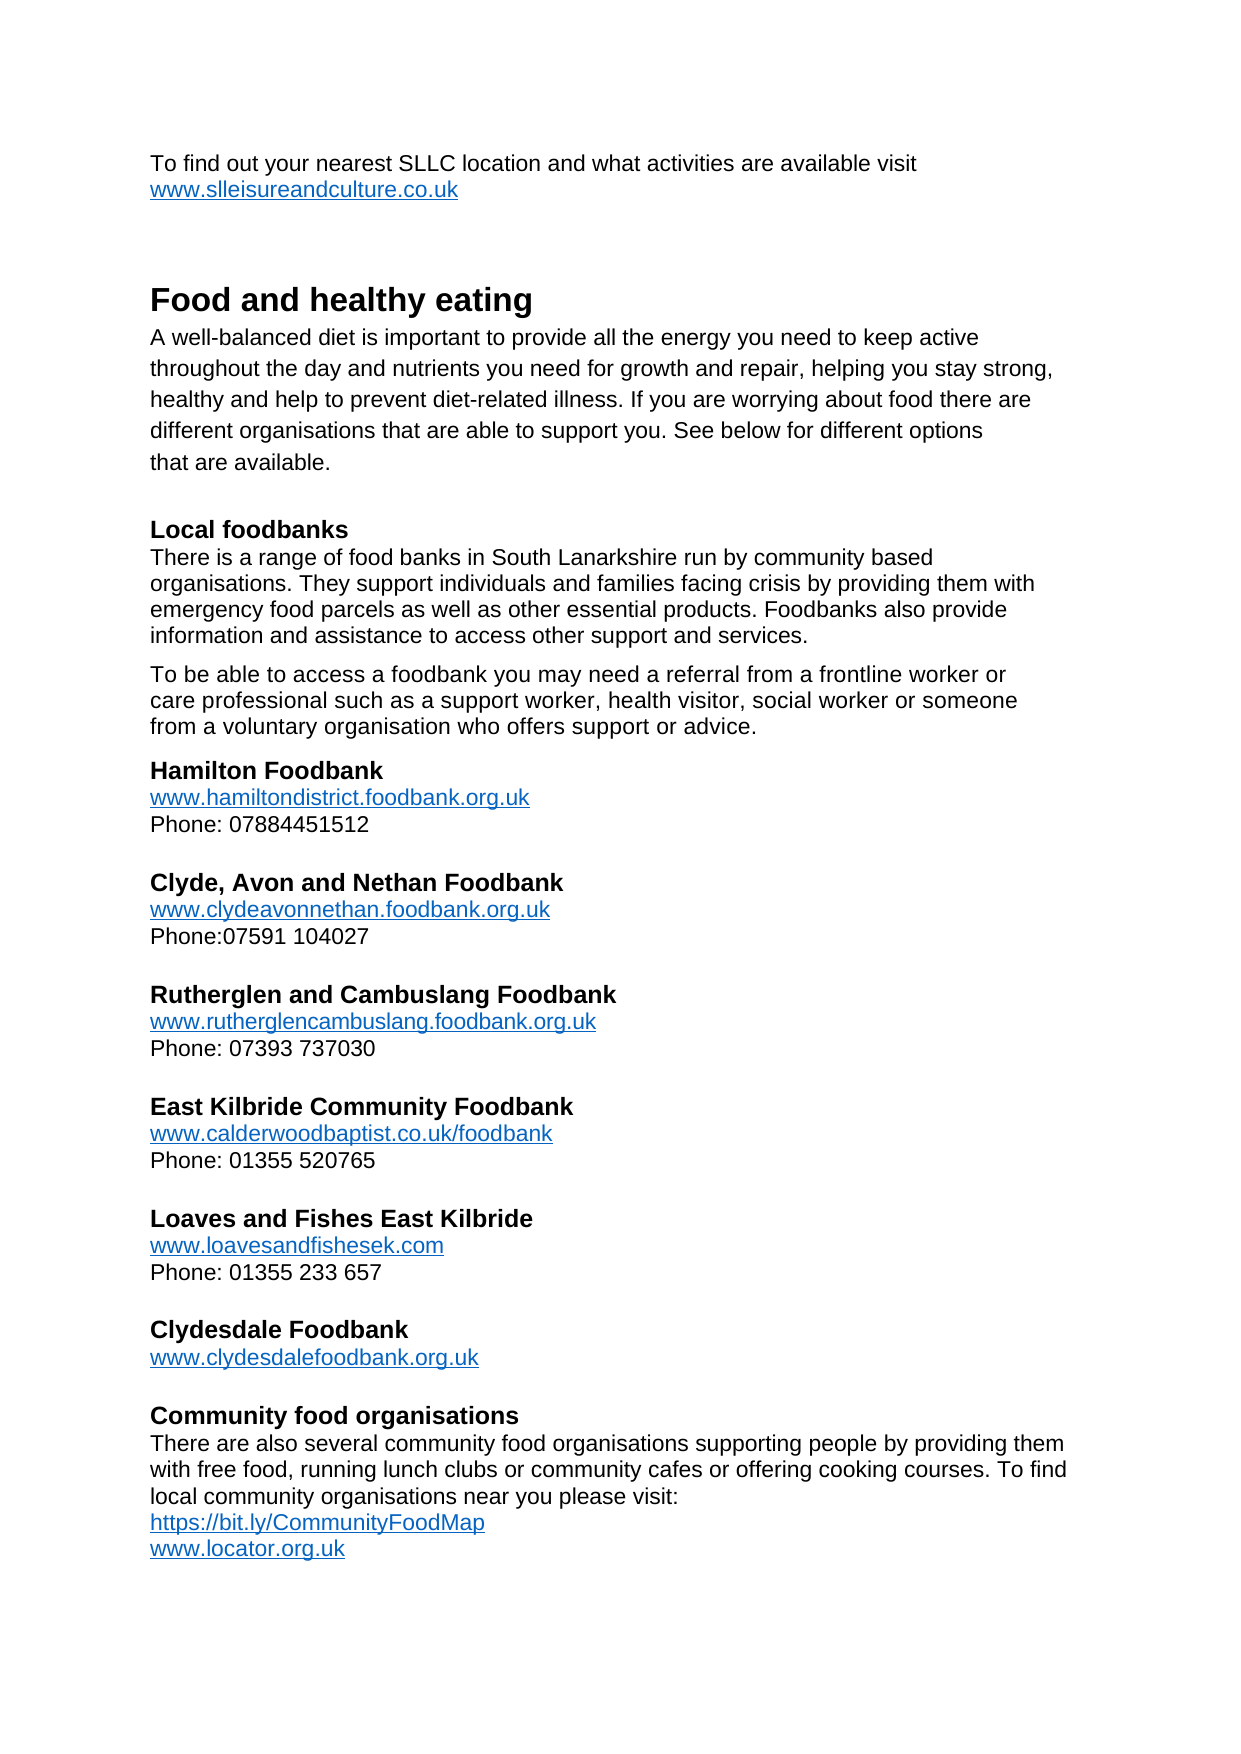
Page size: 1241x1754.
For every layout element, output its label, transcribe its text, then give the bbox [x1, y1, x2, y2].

text Phone: 01355 233 657 [150, 1259, 1090, 1285]
text www.locator.org.uk [150, 1535, 1090, 1562]
text www.rutherglencambuslang.foodbank.org.uk [150, 1008, 1090, 1035]
text Phone: 07884451512 [150, 811, 1090, 837]
subtitle Community food organisations [150, 1401, 1090, 1430]
text There is a range of food banks in South Lanarkshire run by community based organisations. They support individuals and families facing crisis by providing them with emergency food parcels as well as other essential products. Foodbanks also provide information and assistance to access other support and services. [150, 543, 1043, 649]
text Phone: 01355 520765 [150, 1147, 1090, 1173]
text Phone: 07393 737030 [150, 1035, 1090, 1061]
text To be able to access a foodbank you may need a referral from a frontline worker or care professional such as a support worker, health visitor, social worker or someone from a voluntary organisation who offers support or advice. [150, 661, 1043, 740]
subtitle Rutherglen and Cambuslang Foodbank [150, 979, 1090, 1008]
subtitle Clydesdale Foodbank [150, 1316, 1090, 1344]
subtitle East Kilbride Community Foodbank [150, 1092, 1090, 1120]
text There are also several community food organisations supporting people by providing them with free food, running lunch clubs or community cafes or offering cooking courses. To find local community organisations near you please visit: [150, 1430, 1090, 1509]
subtitle Hamilton Foodbank [150, 756, 1090, 784]
subtitle Food and healthy eating [150, 280, 1090, 319]
text www.clydesdalefoodbank.org.uk [150, 1344, 1090, 1371]
text https://bit.ly/CommunityFoodMap [150, 1509, 1090, 1535]
text A well-balanced diet is important to provide all the energy you need to keep active throughout the day and nutrients you need for growth and repair, helping you stay strong, healthy and help to prevent diet-related illness. If you are worrying about food there are different organisations that are able to support you. See below for different options that are available. [150, 319, 1090, 475]
text Phone:07591 104027 [150, 923, 1090, 949]
text www.loavesandfishesek.com [150, 1232, 1090, 1259]
text To find out your nearest SLLC location and what activities are available visit www.slleisureandculture.co.uk [150, 150, 1090, 203]
subtitle Loaves and Fishes East Kilbride [150, 1203, 1090, 1232]
subtitle Clyde, Avon and Nethan Foodbank [150, 868, 1090, 896]
text www.hamiltondistrict.foodbank.org.uk [150, 784, 1090, 811]
text www.clydeavonnethan.foodbank.org.uk [150, 896, 1090, 923]
subtitle Local foodbanks [150, 515, 1090, 543]
text www.calderwoodbaptist.co.uk/foodbank [150, 1120, 1090, 1147]
